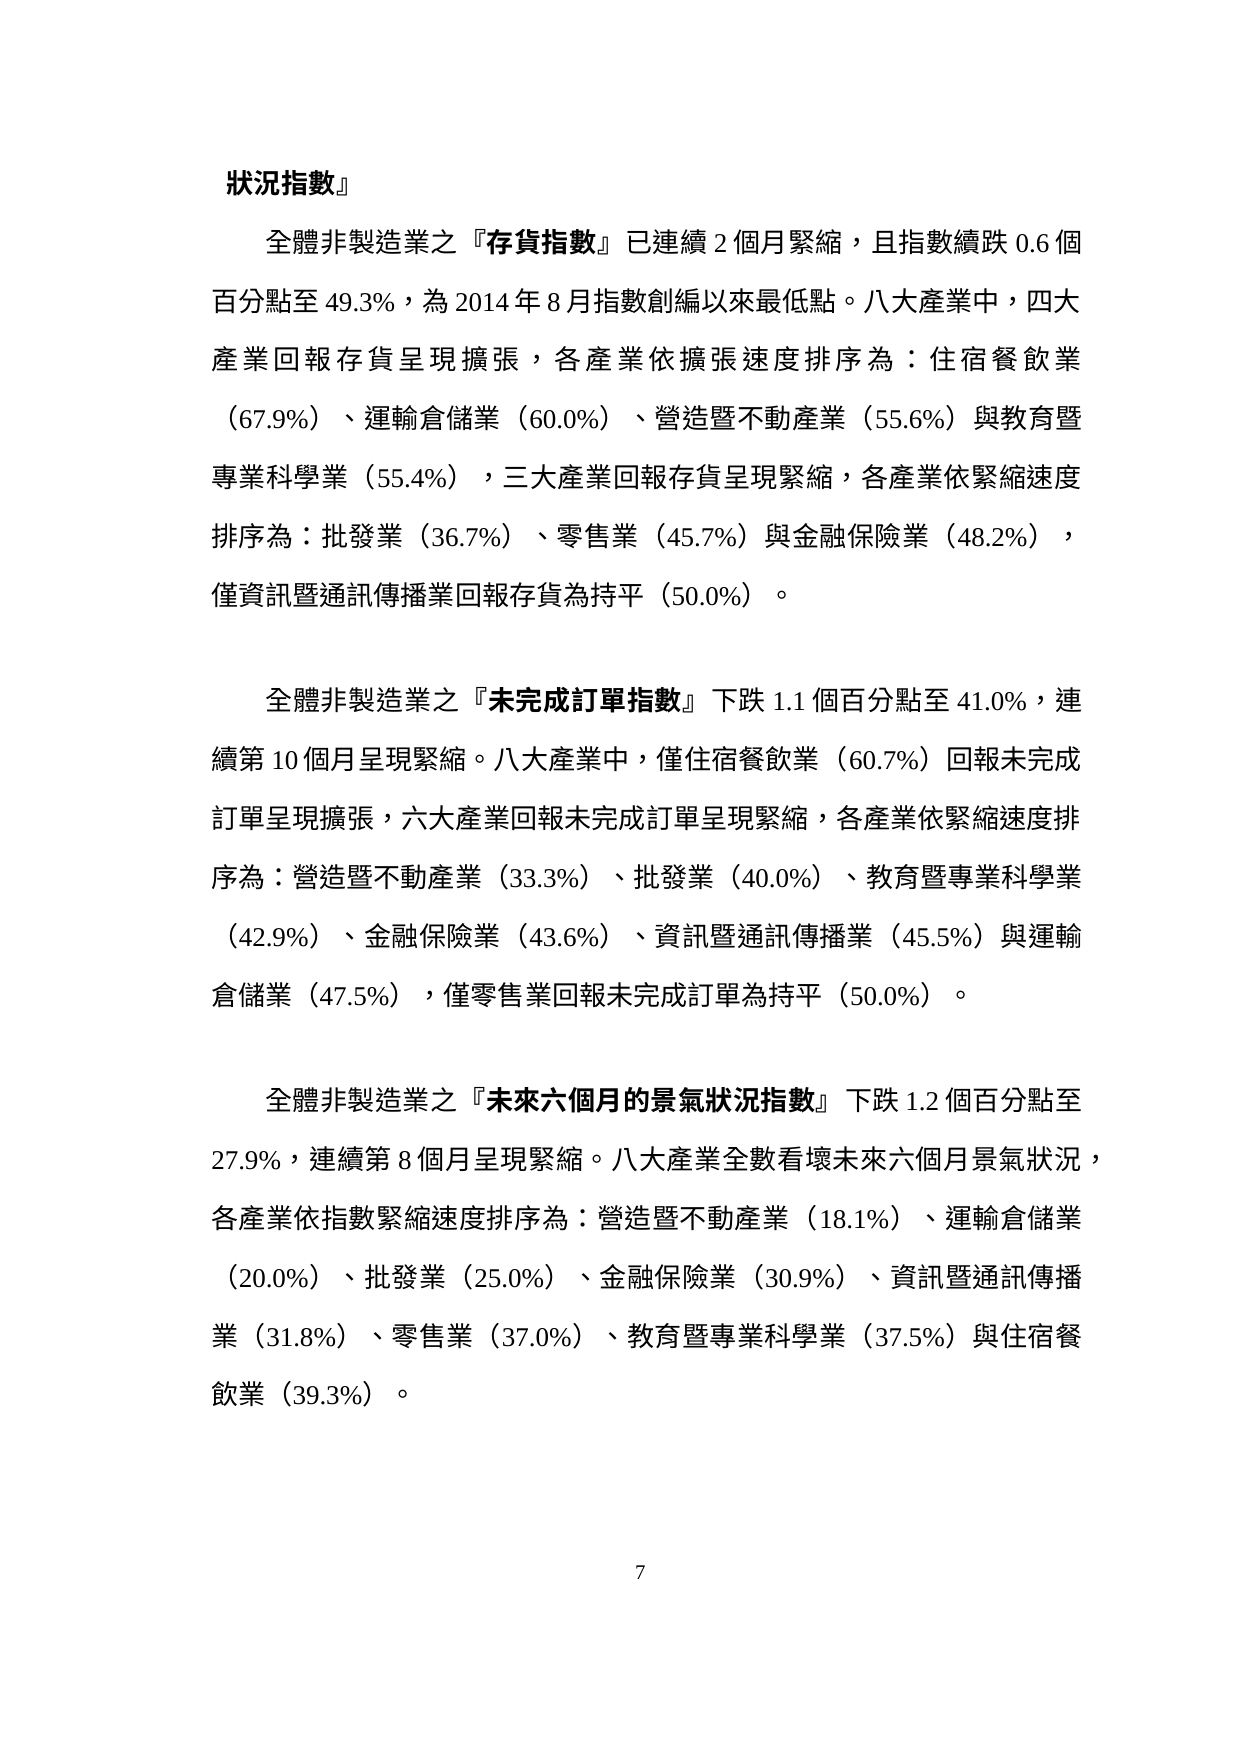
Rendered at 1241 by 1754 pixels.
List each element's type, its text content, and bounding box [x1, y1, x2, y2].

text 全體非製造業之『存貨指數』已連續2個月緊縮，且指數續跌0.6個百分點至49.3%，為2014年8月指數創編以來最低點。八大產業中，四大產業回報存貨呈現擴張，各產業依擴張速度排序為：住宿餐飲業（67.9%）、運輸倉儲業（60.0%）、營造暨不動產業（55.6%）與教育暨專業科學業（55.4%），三大產業回報存貨呈現緊縮，各產業依緊縮速度排序為：批發業（36.7%）、零售業（45.7%）與金融保險業（48.2%），僅資訊暨通訊傳播業回報存貨為持平（50.0%）。 [211, 221, 1083, 613]
text 全體非製造業之『未來六個月的景氣狀況指數』下跌1.2個百分點至27.9%，連續第8個月呈現緊縮。八大產業全數看壞未來六個月景氣狀況，各產業依指數緊縮速度排序為：營造暨不動產業（18.1%）、運輸倉儲業（20.0%）、批發業（25.0%）、金融保險業（30.9%）、資訊暨通訊傳播業（31.8%）、零售業（37.0%）、教育暨專業科學業（37.5%）與住宿餐飲業（39.3%）。 [211, 1079, 1083, 1413]
text 狀況指數』 [167, 162, 1083, 201]
text 全體非製造業之『未完成訂單指數』下跌1.1個百分點至41.0%，連續第10個月呈現緊縮。八大產業中，僅住宿餐飲業（60.7%）回報未完成訂單呈現擴張，六大產業回報未完成訂單呈現緊縮，各產業依緊縮速度排序為：營造暨不動產業（33.3%）、批發業（40.0%）、教育暨專業科學業（42.9%）、金融保險業（43.6%）、資訊暨通訊傳播業（45.5%）與運輸倉儲業（47.5%），僅零售業回報未完成訂單為持平（50.0%）。 [211, 679, 1083, 1013]
